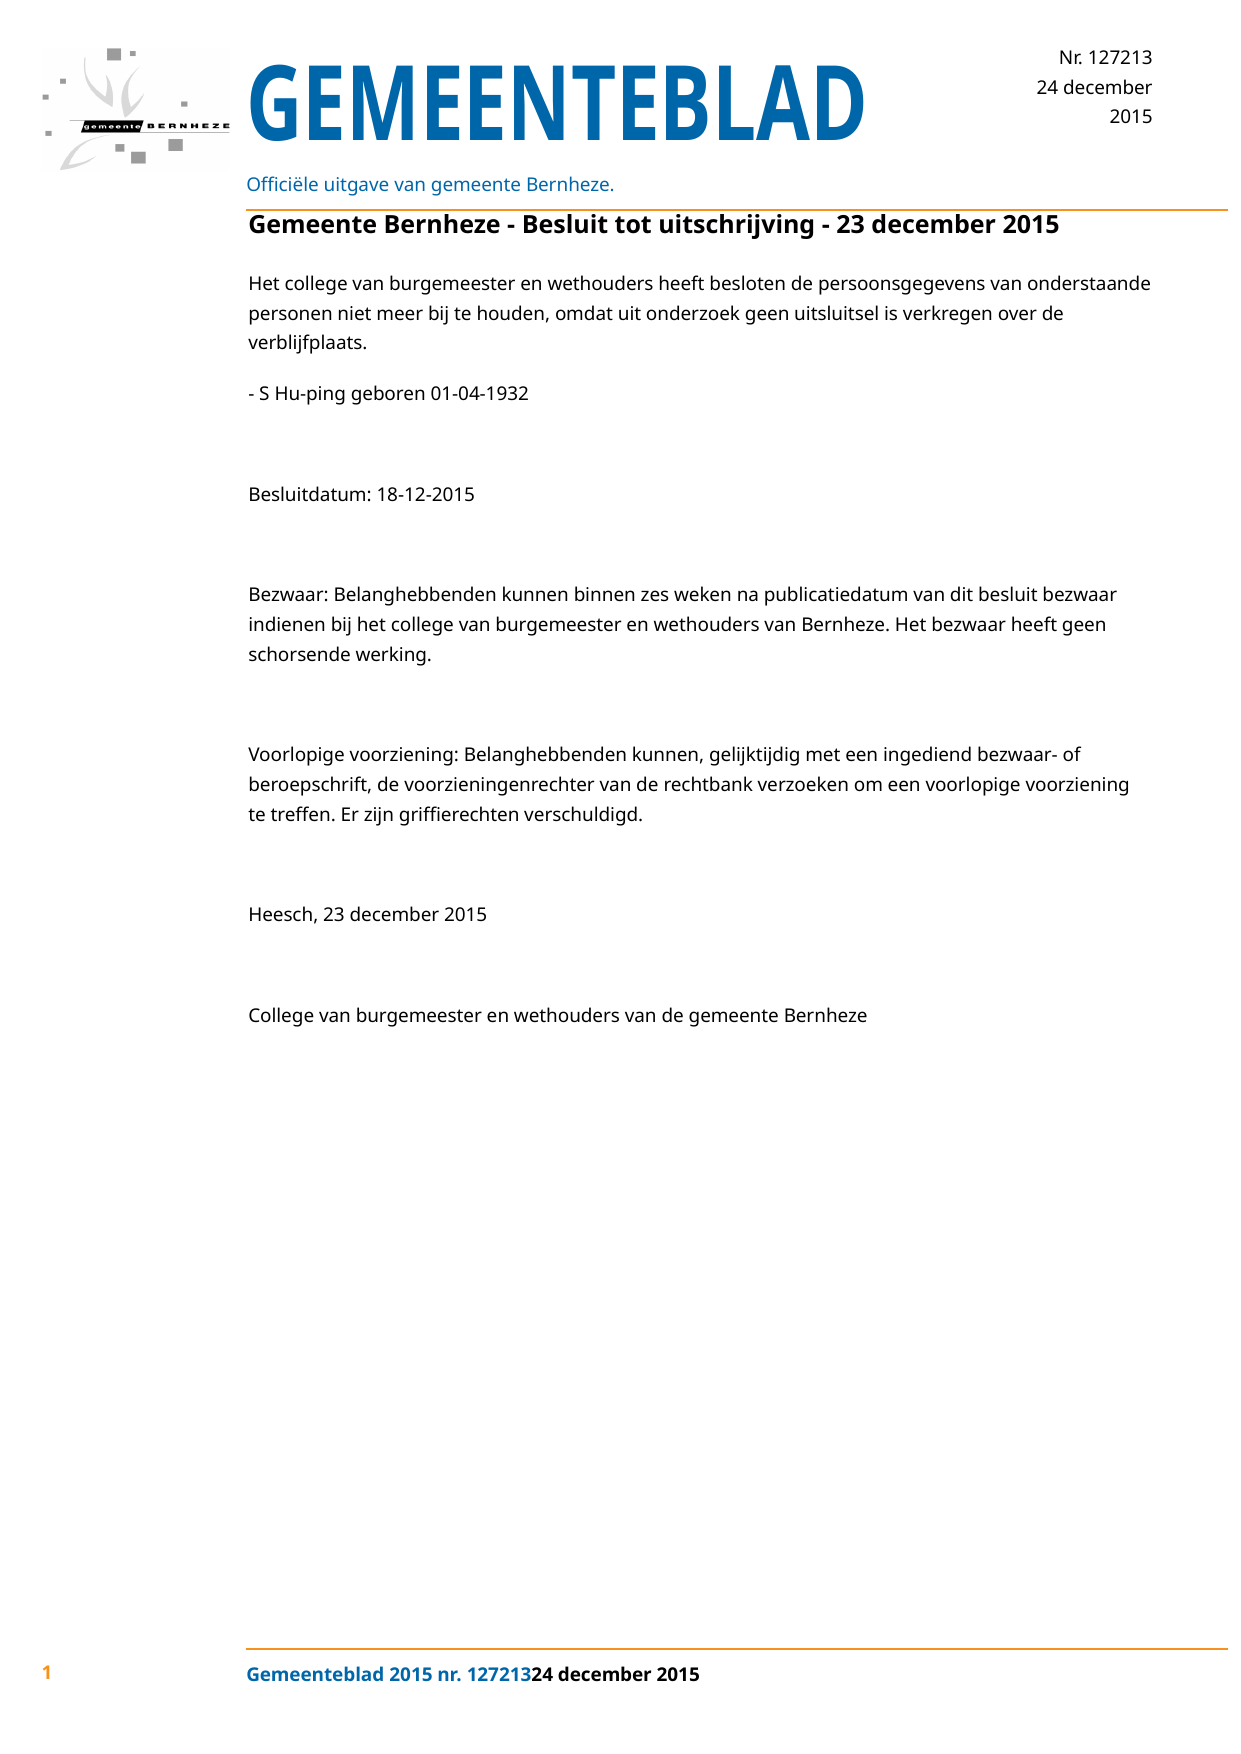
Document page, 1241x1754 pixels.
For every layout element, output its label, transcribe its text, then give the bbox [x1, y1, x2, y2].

text College van burgemeester en wethouders van de gemeente Bernheze [248, 1002, 1152, 1028]
text Het college van burgemeester en wethouders heeft besloten de persoonsgegevens van onderstaande personen niet meer bij te houden, omdat uit onderzoek geen uitsluitsel is verkregen over de verblijfplaats. [248, 270, 1152, 355]
text Heesch, 23 december 2015 [248, 902, 1152, 927]
text Gemeente Bernheze - Besluit tot uitschrijving - 23 december 2015 [248, 211, 1152, 241]
text Besluitdatum: 18-12-2015 [248, 481, 1152, 506]
text Bezwaar: Belanghebbenden kunnen binnen zes weken na publicatiedatum van dit besluit bezwaar indienen bij het college van burgemeester en wethouders van Bernheze. Het bezwaar heeft geen schorsende werking. [248, 582, 1152, 666]
picture [41, 47, 231, 172]
text Voorlopige voorziening: Belanghebbenden kunnen, gelijktijdig met een ingediend bezwaar- of beroepschrift, de voorzieningenrechter van de rechtbank verzoeken om een voorlopige voorziening te treffen. Er zijn griffierechten verschuldigd. [248, 742, 1152, 826]
text - S Hu-ping geboren 01-04-1932 [248, 380, 1152, 406]
